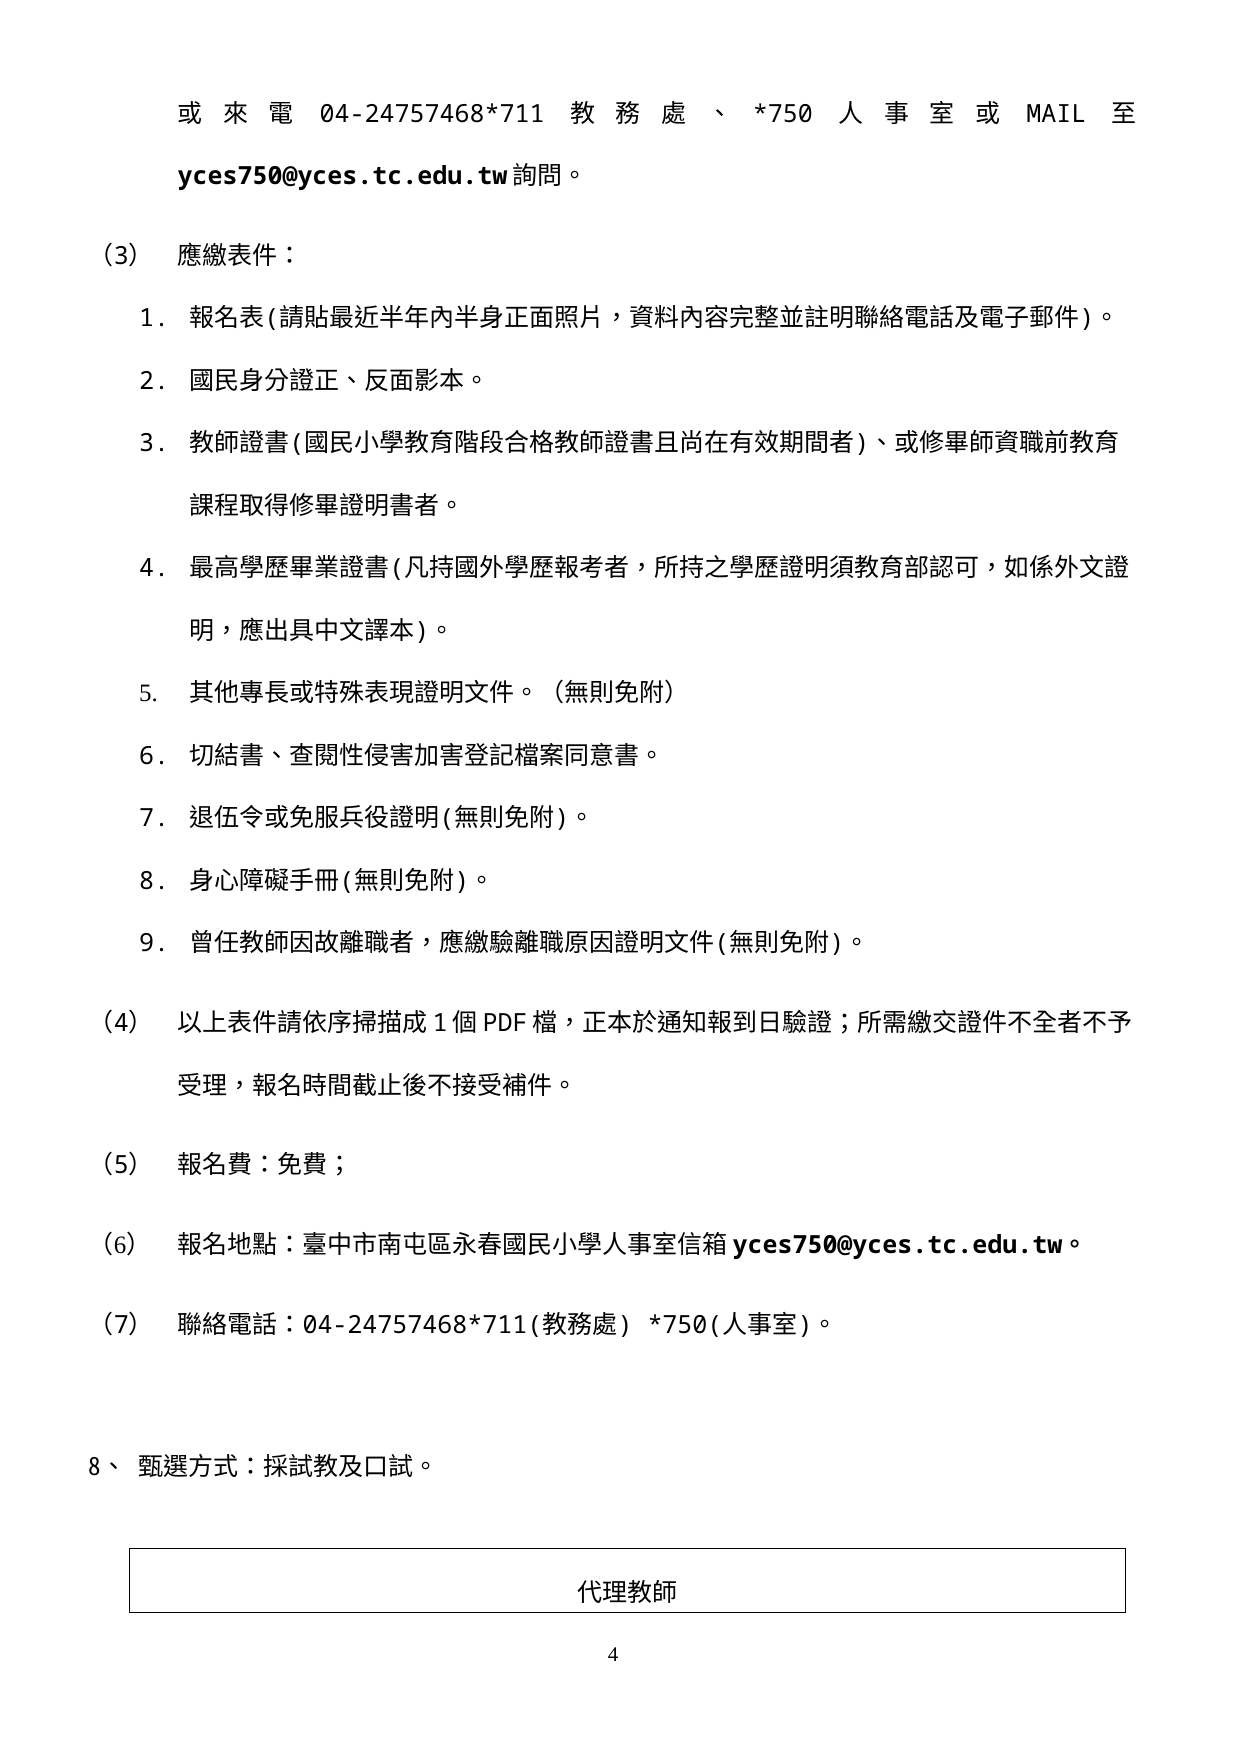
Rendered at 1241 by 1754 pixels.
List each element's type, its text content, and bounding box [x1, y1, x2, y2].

list 報名費：免費； [89, 1121, 1137, 1184]
list 甄選方式：採試教及口試。 [89, 1423, 1137, 1486]
list 聯絡電話：04-24757468*711(教務處) *750(人事室)。 [89, 1281, 1137, 1343]
table_header 代理教師 [130, 1549, 1125, 1612]
list 以上表件請依序掃描成1個PDF檔，正本於通知報到日驗證；所需繳交證件不全者不予受理，報名時間截止後不接受補件。 [89, 979, 1137, 1104]
list 報名表(請貼最近半年內半身正面照片，資料內容完整並註明聯絡電話及電子郵件)。 [139, 274, 1137, 337]
list 國民身分證正、反面影本。 [139, 337, 1137, 399]
list 最高學歷畢業證書(凡持國外學歷報考者，所持之學歷證明須教育部認可，如係外文證明，應出具中文譯本)。 [139, 524, 1137, 649]
list 身心障礙手冊(無則免附)。 [139, 837, 1137, 899]
list 切結書、查閱性侵害加害登記檔案同意書。 [139, 712, 1137, 774]
list 曾任教師因故離職者，應繳驗離職原因證明文件(無則免附)。 [139, 899, 1137, 962]
list 退伍令或免服兵役證明(無則免附)。 [139, 774, 1137, 837]
list 報名地點：臺中市南屯區永春國民小學人事室信箱yces750@yces.tc.edu.tw。 [89, 1201, 1137, 1264]
list 教師證書(國民小學教育階段合格教師證書且尚在有效期間者)、或修畢師資職前教育課程取得修畢證明書者。 [139, 399, 1137, 524]
list 甄選通知：經本校審核符合報考資格者，將於報名截止當日中午寄發甄選通知注意事項至個人報名信箱，若於當日上午12:40前仍未收到MAIL通知者，請先查詢垃圾郵件，或來電04-24757468*711教務處、*750人事室或MAIL至yces750@yces.tc.edu.tw詢問。 [89, 69, 1137, 194]
list 其他專長或特殊表現證明文件。（無則免附） [139, 649, 1137, 712]
list 應繳表件： [89, 212, 1137, 274]
